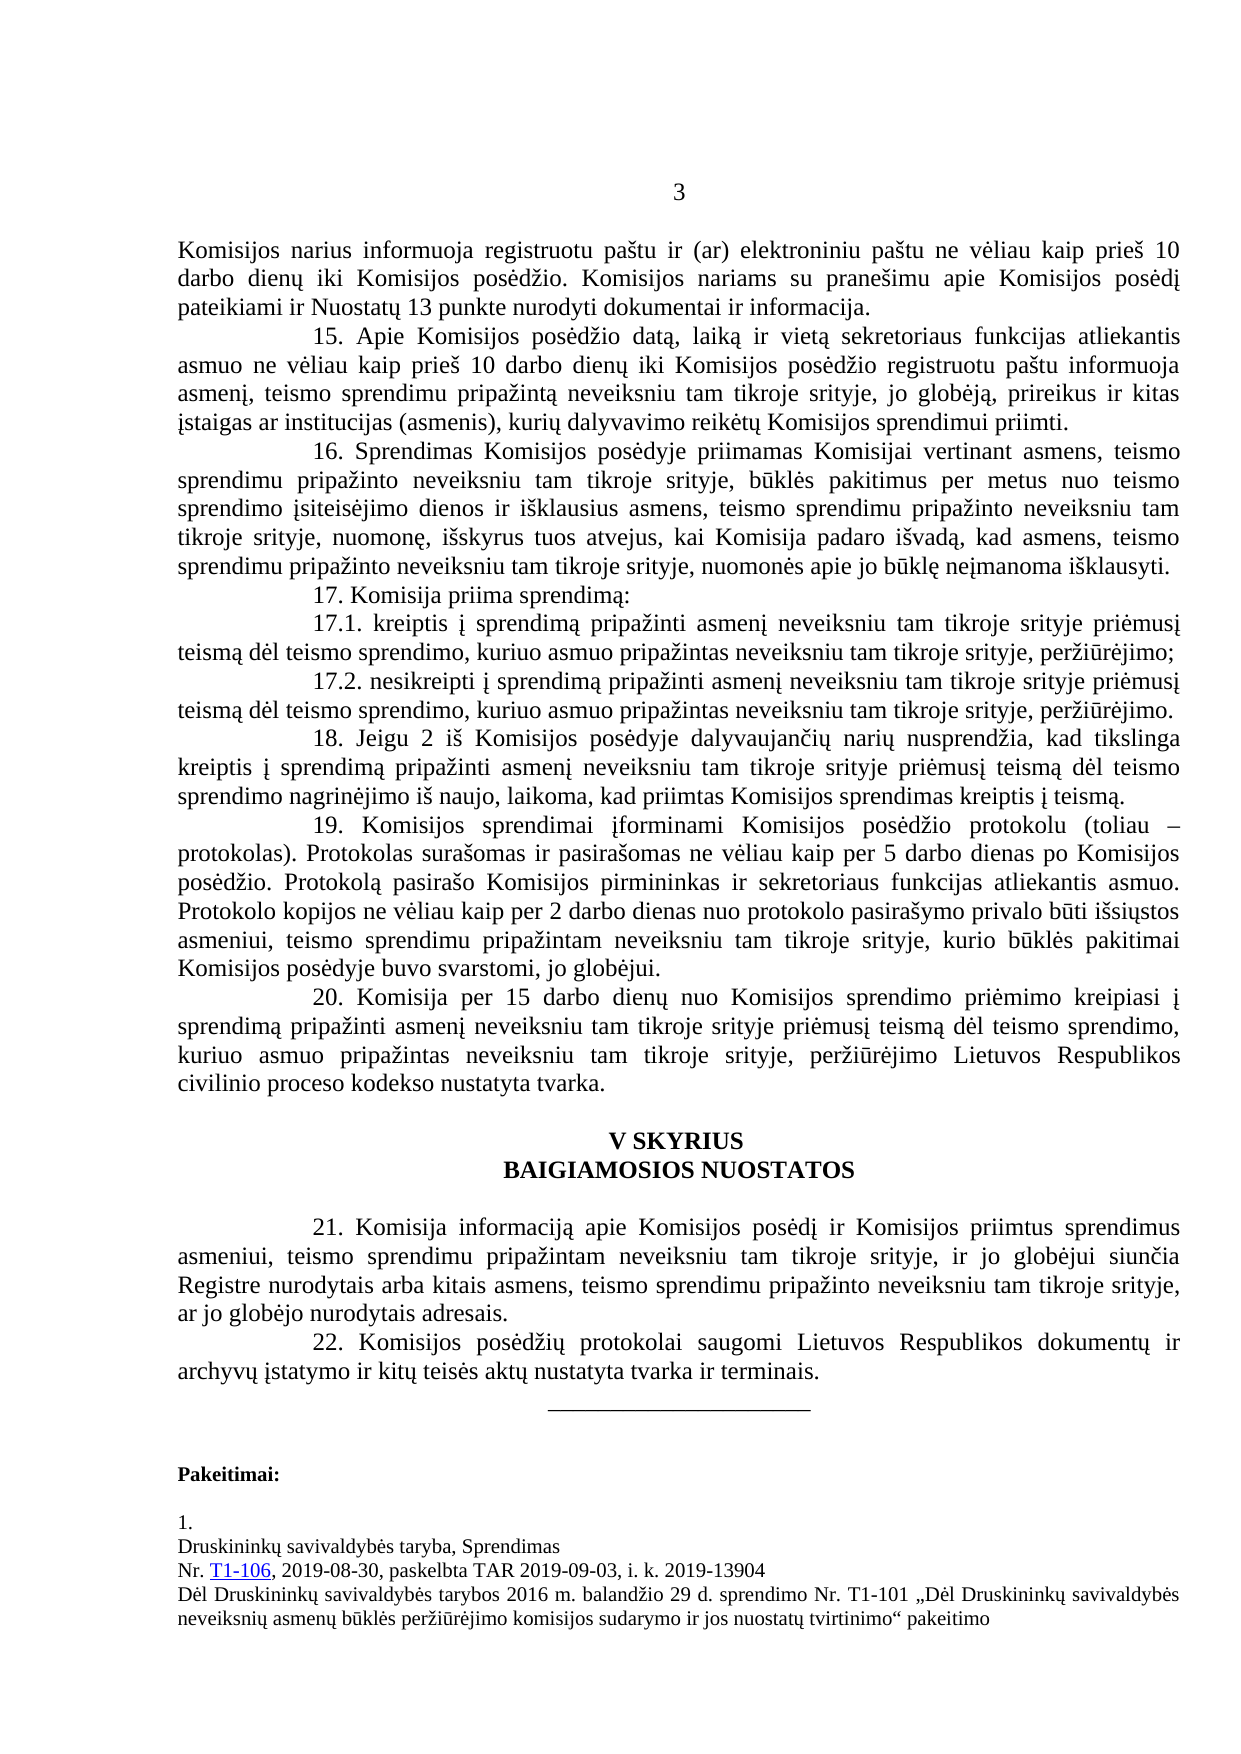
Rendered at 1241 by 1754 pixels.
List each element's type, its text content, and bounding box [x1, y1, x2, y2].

text 1. [177, 1510, 1181, 1534]
text Komisijos narius informuoja registruotu paštu ir (ar) elektroniniu paštu ne vėliau kaip prieš 10 darbo dienų iki Komisijos posėdžio. Komisijos nariams su pranešimu apie Komisijos posėdį pateikiami ir Nuostatų 13 punkte nurodyti dokumentai ir informacija. [177, 235, 1181, 321]
text Nr. T1-106, 2019-08-30, paskelbta TAR 2019-09-03, i. k. 2019-13904 [177, 1558, 1181, 1582]
text 16. Sprendimas Komisijos posėdyje priimamas Komisijai vertinant asmens, teismo sprendimu pripažinto neveiksniu tam tikroje srityje, būklės pakitimus per metus nuo teismo sprendimo įsiteisėjimo dienos ir išklausius asmens, teismo sprendimu pripažinto neveiksniu tam tikroje srityje, nuomonę, išskyrus tuos atvejus, kai Komisija padaro išvadą, kad asmens, teismo sprendimu pripažinto neveiksniu tam tikroje srityje, nuomonės apie jo būklę neįmanoma išklausyti. [177, 436, 1181, 580]
text 17.2. nesikreipti į sprendimą pripažinti asmenį neveiksniu tam tikroje srityje priėmusį teismą dėl teismo sprendimo, kuriuo asmuo pripažintas neveiksniu tam tikroje srityje, peržiūrėjimo. [177, 666, 1181, 723]
text 19. Komisijos sprendimai įforminami Komisijos posėdžio protokolu (toliau – protokolas). Protokolas surašomas ir pasirašomas ne vėliau kaip per 5 darbo dienas po Komisijos posėdžio. Protokolą pasirašo Komisijos pirmininkas ir sekretoriaus funkcijas atliekantis asmuo. Protokolo kopijos ne vėliau kaip per 2 darbo dienas nuo protokolo pasirašymo privalo būti išsiųstos asmeniui, teismo sprendimu pripažintam neveiksniu tam tikroje srityje, kurio būklės pakitimai Komisijos posėdyje buvo svarstomi, jo globėjui. [177, 810, 1181, 982]
text 20. Komisija per 15 darbo dienų nuo Komisijos sprendimo priėmimo kreipiasi į sprendimą pripažinti asmenį neveiksniu tam tikroje srityje priėmusį teismą dėl teismo sprendimo, kuriuo asmuo pripažintas neveiksniu tam tikroje srityje, peržiūrėjimo Lietuvos Respublikos civilinio proceso kodekso nustatyta tvarka. [177, 982, 1181, 1097]
text V SKYRIUS [177, 1126, 1181, 1155]
text 22. Komisijos posėdžių protokolai saugomi Lietuvos Respublikos dokumentų ir archyvų įstatymo ir kitų teisės aktų nustatyta tvarka ir terminais. [177, 1327, 1181, 1385]
text 17. Komisija priima sprendimą: [177, 580, 1181, 608]
text Druskininkų savivaldybės taryba, Sprendimas [177, 1534, 1181, 1558]
text BAIGIAMOSIOS NUOSTATOS [177, 1155, 1181, 1183]
text 21. Komisija informaciją apie Komisijos posėdį ir Komisijos priimtus sprendimus asmeniui, teismo sprendimu pripažintam neveiksniu tam tikroje srityje, ir jo globėjui siunčia Registre nurodytais arba kitais asmens, teismo sprendimu pripažinto neveiksniu tam tikroje srityje, ar jo globėjo nurodytais adresais. [177, 1212, 1181, 1327]
text 18. Jeigu 2 iš Komisijos posėdyje dalyvaujančių narių nusprendžia, kad tikslinga kreiptis į sprendimą pripažinti asmenį neveiksniu tam tikroje srityje priėmusį teismą dėl teismo sprendimo nagrinėjimo iš naujo, laikoma, kad priimtas Komisijos sprendimas kreiptis į teismą. [177, 723, 1181, 810]
text 15. Apie Komisijos posėdžio datą, laiką ir vietą sekretoriaus funkcijas atliekantis asmuo ne vėliau kaip prieš 10 darbo dienų iki Komisijos posėdžio registruotu paštu informuoja asmenį, teismo sprendimu pripažintą neveiksniu tam tikroje srityje, jo globėją, prireikus ir kitas įstaigas ar institucijas (asmenis), kurių dalyvavimo reikėtų Komisijos sprendimui priimti. [177, 321, 1181, 436]
text 17.1. kreiptis į sprendimą pripažinti asmenį neveiksniu tam tikroje srityje priėmusį teismą dėl teismo sprendimo, kuriuo asmuo pripažintas neveiksniu tam tikroje srityje, peržiūrėjimo; [177, 608, 1181, 666]
text _____________________ [177, 1385, 1181, 1413]
text Dėl Druskininkų savivaldybės tarybos 2016 m. balandžio 29 d. sprendimo Nr. T1-101 „Dėl Druskininkų savivaldybės neveiksnių asmenų būklės peržiūrėjimo komisijos sudarymo ir jos nuostatų tvirtinimo“ pakeitimo [177, 1582, 1181, 1630]
text Pakeitimai: [177, 1462, 1181, 1486]
